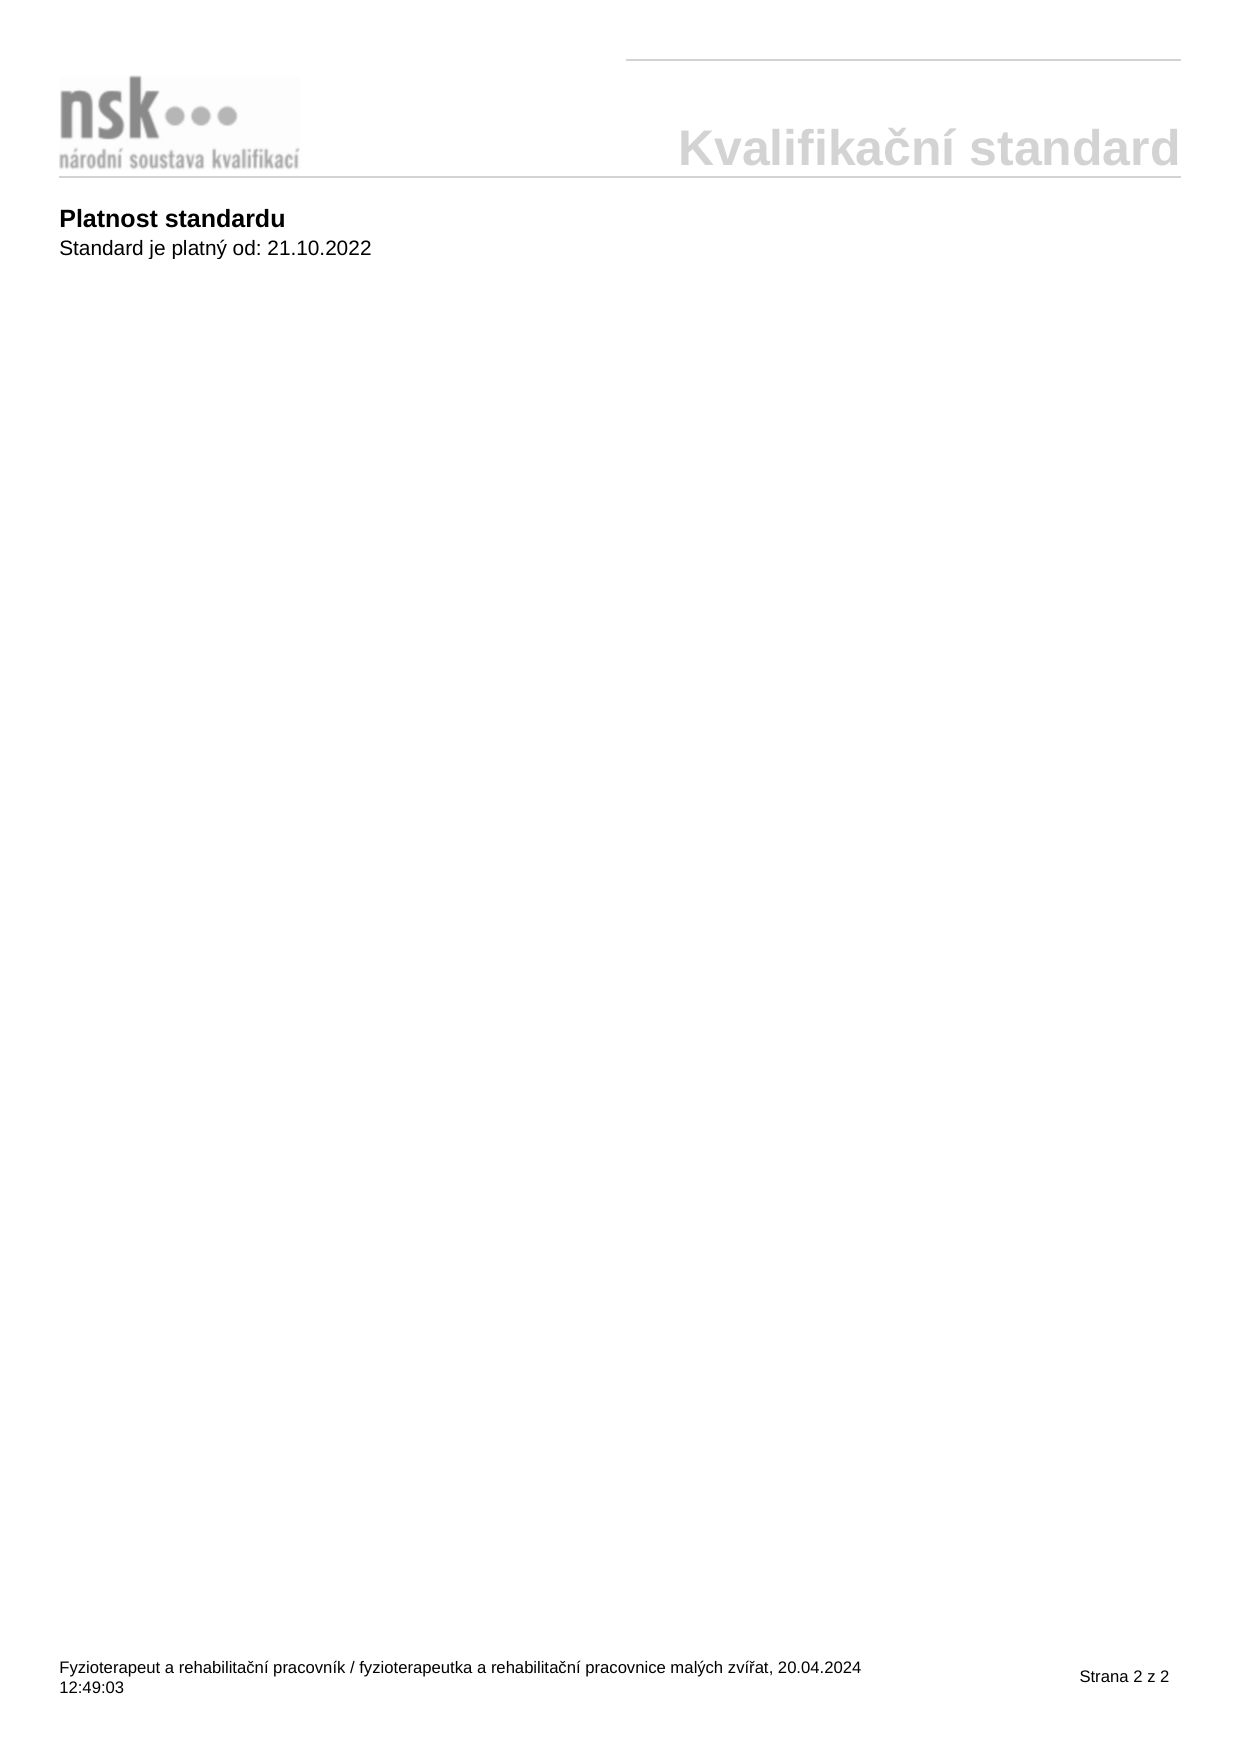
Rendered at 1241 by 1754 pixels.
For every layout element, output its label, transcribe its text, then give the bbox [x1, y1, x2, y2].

table_cell [1169, 559, 1181, 859]
table_cell Strana 2 z 2 [862, 1658, 1169, 1694]
table_cell [484, 559, 620, 859]
table_cell [862, 194, 1093, 200]
table_cell [1169, 1409, 1181, 1658]
table_cell [626, 859, 862, 1159]
table_cell Kvalifikační standard [626, 61, 1181, 176]
table_cell [620, 559, 626, 859]
table_cell [1169, 1159, 1181, 1409]
table_cell [1093, 259, 1169, 559]
table_cell [59, 1159, 483, 1409]
table_cell [1093, 1159, 1169, 1409]
table_cell [862, 1409, 1093, 1658]
table_cell [59, 559, 483, 859]
table_cell [1169, 859, 1181, 1159]
table_cell [862, 559, 1093, 859]
table_cell [484, 171, 620, 176]
table_cell [1093, 194, 1169, 200]
table_cell [59, 194, 483, 200]
table_cell [484, 1159, 620, 1409]
table_cell [484, 859, 620, 1159]
table_cell [59, 171, 483, 176]
table_cell [1093, 559, 1169, 859]
table_cell [59, 859, 483, 1159]
table_cell Fyzioterapeut a rehabilitační pracovník / fyzioterapeutka a rehabilitační pracovnice malých zvířat, 20.04.2024 12:49:03 [59, 1658, 862, 1694]
table_cell [620, 259, 626, 559]
table_cell [1093, 859, 1169, 1159]
table_cell [620, 859, 626, 1159]
table_cell [621, 59, 626, 170]
table_cell [626, 1409, 862, 1658]
table_cell [626, 194, 862, 200]
table_cell Standard je platný od: 21.10.2022 [59, 236, 1181, 259]
table_cell [59, 1409, 483, 1658]
picture [58, 59, 621, 171]
table_cell [626, 559, 862, 859]
table_cell [59, 259, 483, 559]
table_cell Platnost standardu [59, 200, 1181, 236]
table_cell [1169, 1658, 1181, 1694]
table_cell [1169, 194, 1181, 200]
table_cell [1093, 1409, 1169, 1658]
table_cell [626, 259, 862, 559]
table_cell [59, 178, 1181, 194]
table_cell [620, 1159, 626, 1409]
table_cell [626, 1159, 862, 1409]
table_cell [862, 259, 1093, 559]
table_cell [484, 259, 620, 559]
table_cell [862, 1159, 1093, 1409]
table_cell [862, 859, 1093, 1159]
table_cell [484, 1409, 620, 1658]
table_cell [1169, 259, 1181, 559]
table_cell [620, 1409, 626, 1658]
table_cell [484, 194, 620, 200]
